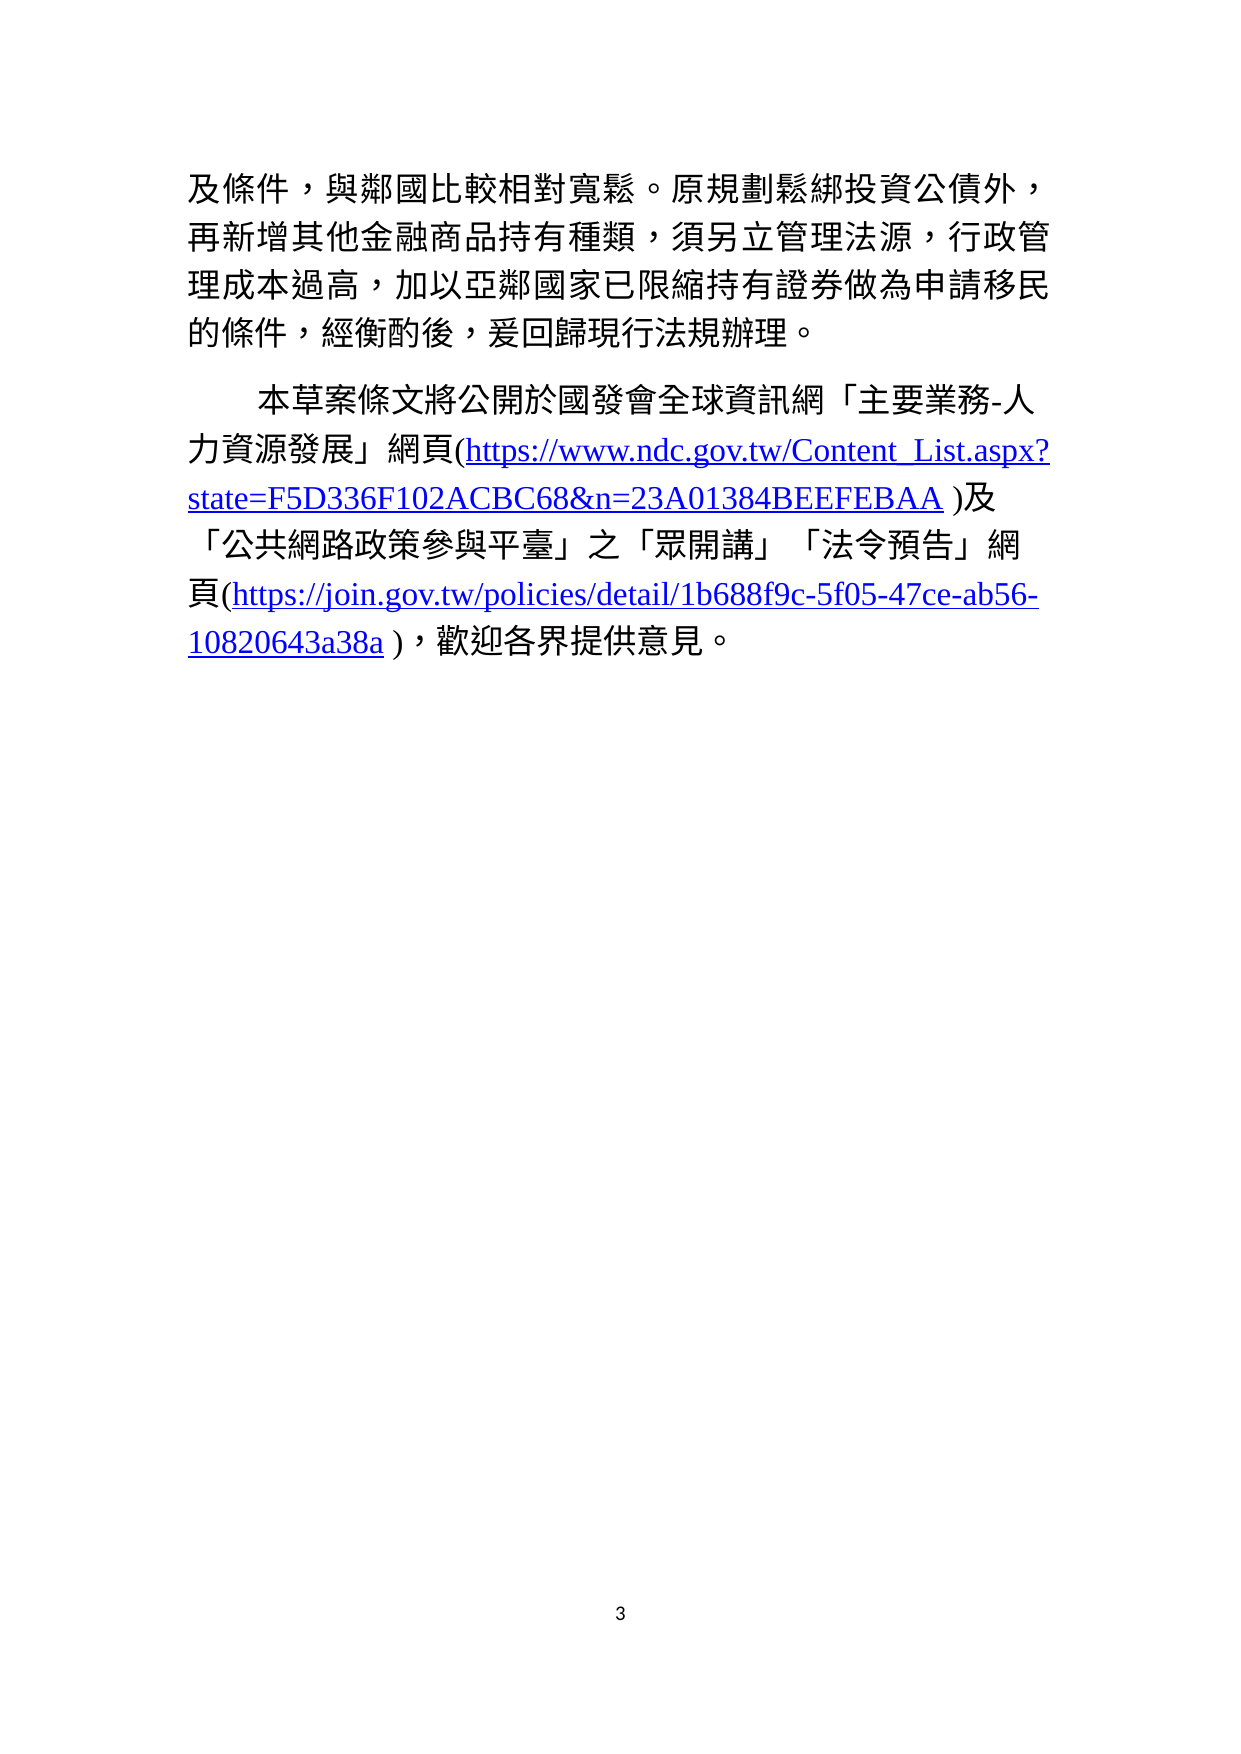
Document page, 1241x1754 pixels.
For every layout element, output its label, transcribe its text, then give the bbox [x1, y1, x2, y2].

text 本草案條文將公開於國發會全球資訊網「主要業務-人力資源發展」網頁(https://www.ndc.gov.tw/Content_List.aspx?state=F5D336F102ACBC68&n=23A01384BEEFEBAA )及「公共網路政策參與平臺」之「眾開講」「法令預告」網頁(https://join.gov.tw/policies/detail/1b688f9c-5f05-47ce-ab56-10820643a38a )，歡迎各界提供意見。 [187, 374, 1053, 663]
text 及條件，與鄰國比較相對寬鬆。原規劃鬆綁投資公債外，再新增其他金融商品持有種類，須另立管理法源，行政管理成本過高，加以亞鄰國家已限縮持有證券做為申請移民的條件，經衡酌後，爰回歸現行法規辦理。 [187, 162, 1053, 355]
